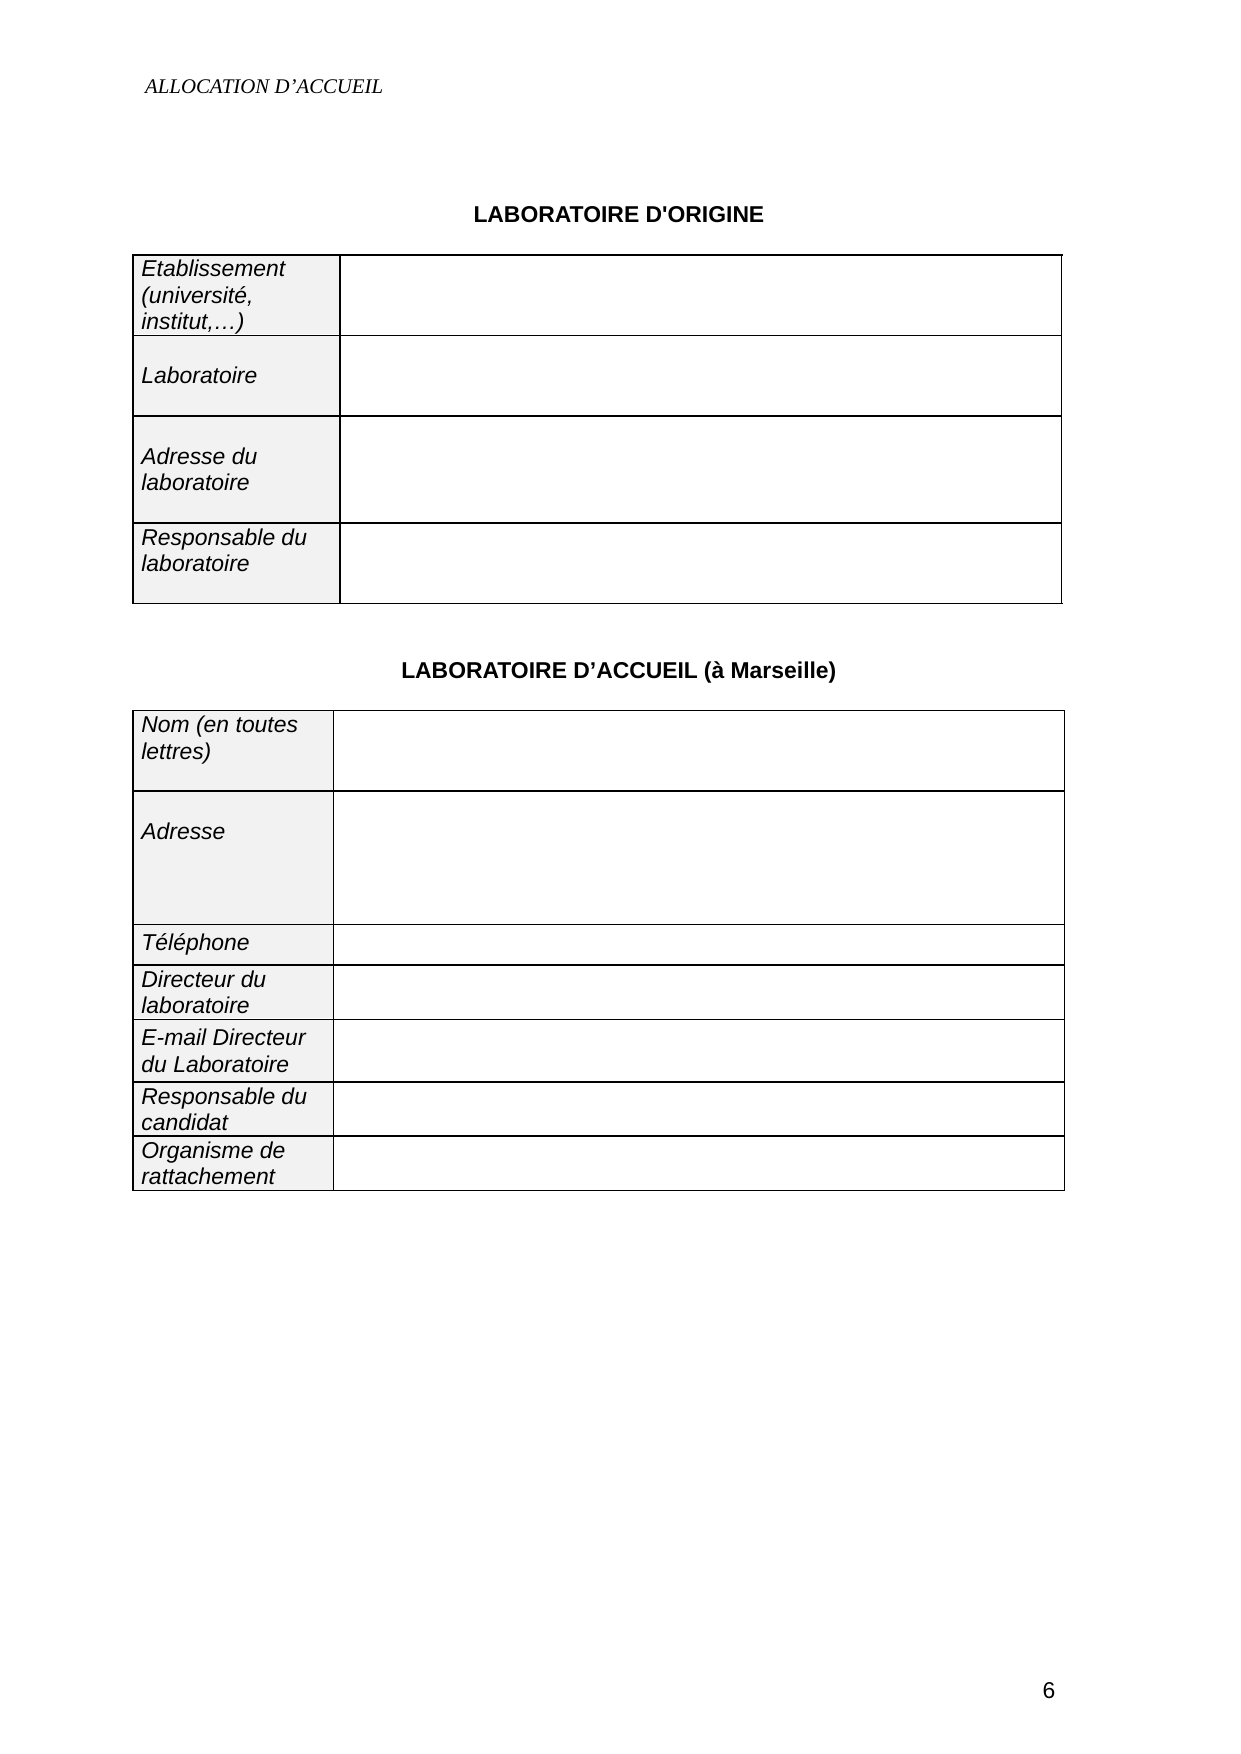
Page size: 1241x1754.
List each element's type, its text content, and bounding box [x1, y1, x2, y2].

table_cell Organisme de rattachement [134, 1137, 333, 1190]
table_cell Directeur du laboratoire [134, 966, 333, 1018]
table_cell [334, 792, 1064, 924]
table_cell [341, 524, 1061, 603]
table_cell [334, 1137, 1064, 1190]
table_cell Adresse [134, 792, 333, 924]
table_cell [334, 1020, 1064, 1081]
table_header Nom (en toutes lettres) [134, 711, 333, 790]
table_cell Responsable du candidat [134, 1083, 333, 1135]
table_cell [341, 417, 1061, 522]
table_cell Téléphone [134, 925, 333, 964]
subtitle LABORATOIRE D’ACCUEIL (à Marseille) [145, 657, 1092, 683]
table_header [341, 256, 1061, 334]
table_cell Adresse du laboratoire [134, 417, 339, 522]
table_cell [334, 925, 1064, 964]
table_header Etablissement (université, institut,…) [134, 256, 339, 334]
text LABORATOIRE D'ORIGINE [145, 201, 1092, 227]
table_cell [341, 336, 1061, 415]
table_cell [334, 966, 1064, 1018]
table_cell E-mail Directeur du Laboratoire [134, 1020, 333, 1081]
table_header [334, 711, 1064, 790]
table_cell Laboratoire [134, 336, 339, 415]
table_cell Responsable du laboratoire [134, 524, 339, 603]
table_cell [334, 1083, 1064, 1135]
